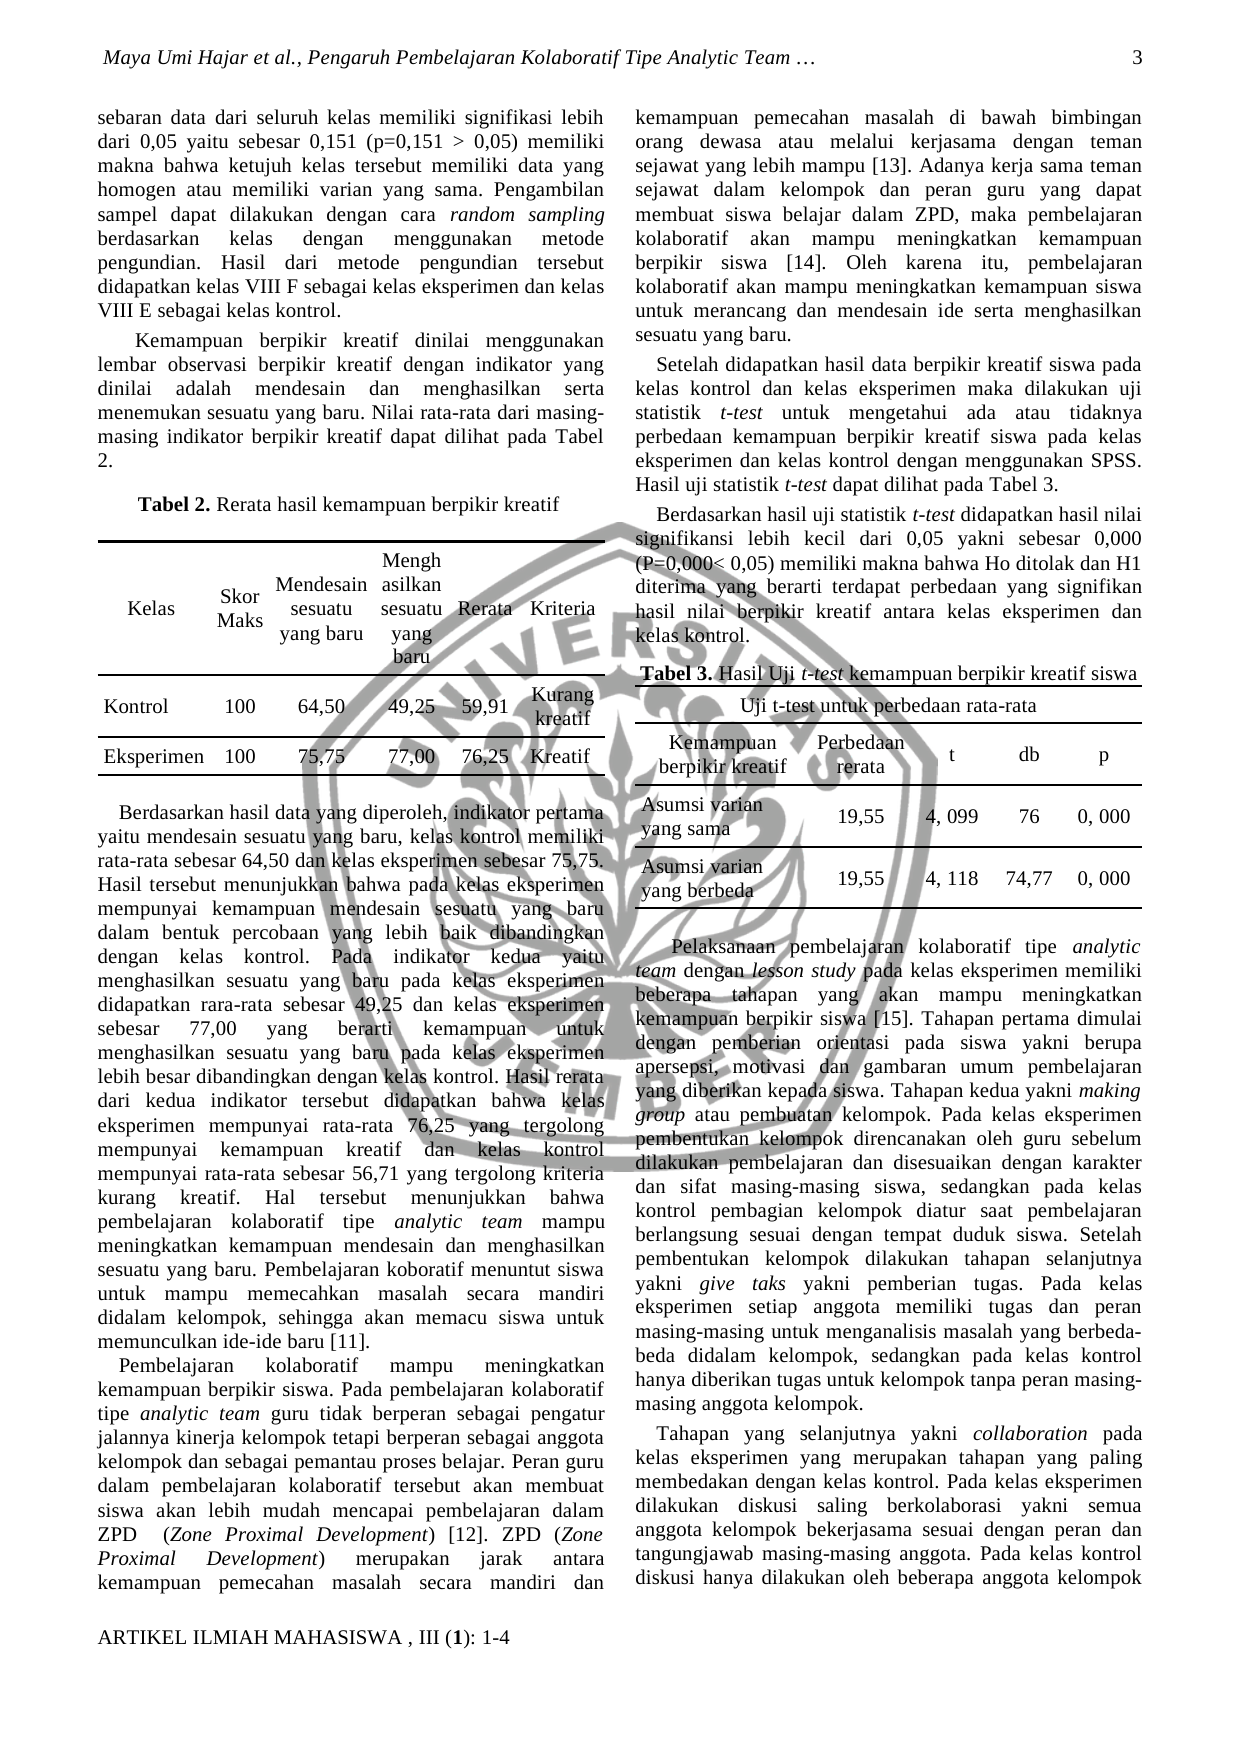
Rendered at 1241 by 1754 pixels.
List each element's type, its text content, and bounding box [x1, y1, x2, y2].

table_cell 59,91 [450, 676, 520, 736]
table_header Menghasilkan sesuatu yang baru [374, 543, 450, 674]
table_cell 75,75 [269, 738, 373, 773]
text Tabel 2. Rerata hasil kemampuan berpikir kreatif [97, 492, 605, 516]
table_cell p [1066, 724, 1142, 784]
text Tabel 3. Hasil Uji t-test kemampuan berpikir kreatif siswa [635, 661, 1143, 685]
table_cell 0, 000 [1066, 848, 1142, 907]
text kemampuan pemecahan masalah di bawah bimbingan orang dewasa atau melalui kerjasama dengan teman sejawat yang lebih mampu [13]. Adanya kerja sama teman sejawat dalam kelompok dan peran guru yang dapat membuat siswa belajar dalam ZPD, maka pembelajaran kolaboratif akan mampu meningkatkan kemampuan berpikir siswa [14]. Oleh karena itu, pembelajaran kolaboratif akan mampu meningkatkan kemampuan siswa untuk merancang dan mendesain ide serta menghasilkan sesuatu yang baru. [635, 105, 1143, 346]
table_cell Eksperimen [98, 738, 210, 773]
text Pembelajaran kolaboratif mampu meningkatkan kemampuan berpikir siswa. Pada pembelajaran kolaboratif tipe analytic team guru tidak berperan sebagai pengatur jalannya kinerja kelompok tetapi berperan sebagai anggota kelompok dan sebagai pemantau proses belajar. Peran guru dalam pembelajaran kolaboratif tersebut akan membuat siswa akan lebih mudah mencapai pembelajaran dalam ZPD (Zone Proximal Development) [12]. ZPD (Zone Proximal Development) merupakan jarak antara kemampuan pemecahan masalah secara mandiri dan [97, 1353, 605, 1594]
table_cell Asumsi varian yang sama [635, 786, 810, 846]
table_cell 76 [993, 786, 1066, 846]
table_cell Kontrol [98, 676, 210, 736]
table_header Kriteria [520, 543, 605, 674]
table_cell Kemampuan berpikir kreatif [635, 724, 810, 784]
table_cell 77,00 [374, 738, 450, 773]
text Setelah didapatkan hasil data berpikir kreatif siswa pada kelas kontrol dan kelas eksperimen maka dilakukan uji statistik t-test untuk mengetahui ada atau tidaknya perbedaan kemampuan berpikir kreatif siswa pada kelas eksperimen dan kelas kontrol dengan menggunakan SPSS. Hasil uji statistik t-test dapat dilihat pada Tabel 3. [635, 352, 1143, 496]
table_cell Asumsi varian yang berbeda [635, 848, 810, 907]
picture [229, 447, 1011, 1247]
table_cell 64,50 [269, 676, 373, 736]
table_cell db [993, 724, 1066, 784]
table_cell 74,77 [993, 848, 1066, 907]
table_header Uji t-test untuk perbedaan rata-rata [635, 687, 1142, 722]
table_header Skor Maks [210, 543, 269, 674]
text Pelaksanaan pembelajaran kolaboratif tipe analytic team dengan lesson study pada kelas eksperimen memiliki beberapa tahapan yang akan mampu meningkatkan kemampuan berpikir siswa [15]. Tahapan pertama dimulai dengan pemberian orientasi pada siswa yakni berupa apersepsi, motivasi dan gambaran umum pembelajaran yang diberikan kepada siswa. Tahapan kedua yakni making group atau pembuatan kelompok. Pada kelas eksperimen pembentukan kelompok direncanakan oleh guru sebelum dilakukan pembelajaran dan disesuaikan dengan karakter dan sifat masing-masing siswa, sedangkan pada kelas kontrol pembagian kelompok diatur saat pembelajaran berlangsung sesuai dengan tempat duduk siswa. Setelah pembentukan kelompok dilakukan tahapan selanjutnya yakni give taks yakni pemberian tugas. Pada kelas eksperimen setiap anggota memiliki tugas dan peran masing-masing untuk menganalisis masalah yang berbeda-beda didalam kelompok, sedangkan pada kelas kontrol hanya diberikan tugas untuk kelompok tanpa peran masing-masing anggota kelompok. [635, 933, 1143, 1415]
text sebaran data dari seluruh kelas memiliki signifikasi lebih dari 0,05 yaitu sebesar 0,151 (p=0,151 > 0,05) memiliki makna bahwa ketujuh kelas tersebut memiliki data yang homogen atau memiliki varian yang sama. Pengambilan sampel dapat dilakukan dengan cara random sampling berdasarkan kelas dengan menggunakan metode pengundian. Hasil dari metode pengundian tersebut didapatkan kelas VIII F sebagai kelas eksperimen dan kelas VIII E sebagai kelas kontrol. [97, 105, 605, 322]
table_header Mendesain sesuatu yang baru [269, 543, 373, 674]
table_cell 4, 118 [911, 848, 993, 907]
table_cell 4, 099 [911, 786, 993, 846]
table_cell Perbedaan rerata [810, 724, 911, 784]
table_cell 19,55 [810, 848, 911, 907]
text Berdasarkan hasil data yang diperoleh, indikator pertama yaitu mendesain sesuatu yang baru, kelas kontrol memiliki rata-rata sebesar 64,50 dan kelas eksperimen sebesar 75,75. Hasil tersebut menunjukkan bahwa pada kelas eksperimen mempunyai kemampuan mendesain sesuatu yang baru dalam bentuk percobaan yang lebih baik dibandingkan dengan kelas kontrol. Pada indikator kedua yaitu menghasilkan sesuatu yang baru pada kelas eksperimen didapatkan rara-rata sebesar 49,25 dan kelas eksperimen sebesar 77,00 yang berarti kemampuan untuk menghasilkan sesuatu yang baru pada kelas eksperimen lebih besar dibandingkan dengan kelas kontrol. Hasil rerata dari kedua indikator tersebut didapatkan bahwa kelas eksperimen mempunyai rata-rata 76,25 yang tergolong mempunyai kemampuan kreatif dan kelas kontrol mempunyai rata-rata sebesar 56,71 yang tergolong kriteria kurang kreatif. Hal tersebut menunjukkan bahwa pembelajaran kolaboratif tipe analytic team mampu meningkatkan kemampuan mendesain dan menghasilkan sesuatu yang baru. Pembelajaran koboratif menuntut siswa untuk mampu memecahkan masalah secara mandiri didalam kelompok, sehingga akan memacu siswa untuk memunculkan ide-ide baru [11]. [97, 799, 605, 1353]
table_cell 100 [210, 676, 269, 736]
table_cell t [911, 724, 993, 784]
text Kemampuan berpikir kreatif dinilai menggunakan lembar observasi berpikir kreatif dengan indikator yang dinilai adalah mendesain dan menghasilkan serta menemukan sesuatu yang baru. Nilai rata-rata dari masing-masing indikator berpikir kreatif dapat dilihat pada Tabel 2. [97, 328, 605, 472]
table_cell 19,55 [810, 786, 911, 846]
table_cell 76,25 [450, 738, 520, 773]
table_cell 49,25 [374, 676, 450, 736]
text Tahapan yang selanjutnya yakni collaboration pada kelas eksperimen yang merupakan tahapan yang paling membedakan dengan kelas kontrol. Pada kelas eksperimen dilakukan diskusi saling berkolaborasi yakni semua anggota kelompok bekerjasama sesuai dengan peran dan tangungjawab masing-masing anggota. Pada kelas kontrol diskusi hanya dilakukan oleh beberapa anggota kelompok [635, 1421, 1143, 1589]
table_cell 100 [210, 738, 269, 773]
table_cell Kreatif [520, 738, 605, 773]
text Berdasarkan hasil uji statistik t-test didapatkan hasil nilai signifikansi lebih kecil dari 0,05 yakni sebesar 0,000 (P=0,000< 0,05) memiliki makna bahwa Ho ditolak dan H1 diterima yang berarti terdapat perbedaan yang signifikan hasil nilai berpikir kreatif antara kelas eksperimen dan kelas kontrol. [635, 502, 1143, 647]
table_cell Kurang kreatif [520, 676, 605, 736]
table_header Rerata [450, 543, 520, 674]
table_cell 0, 000 [1066, 786, 1142, 846]
table_header Kelas [98, 543, 210, 674]
